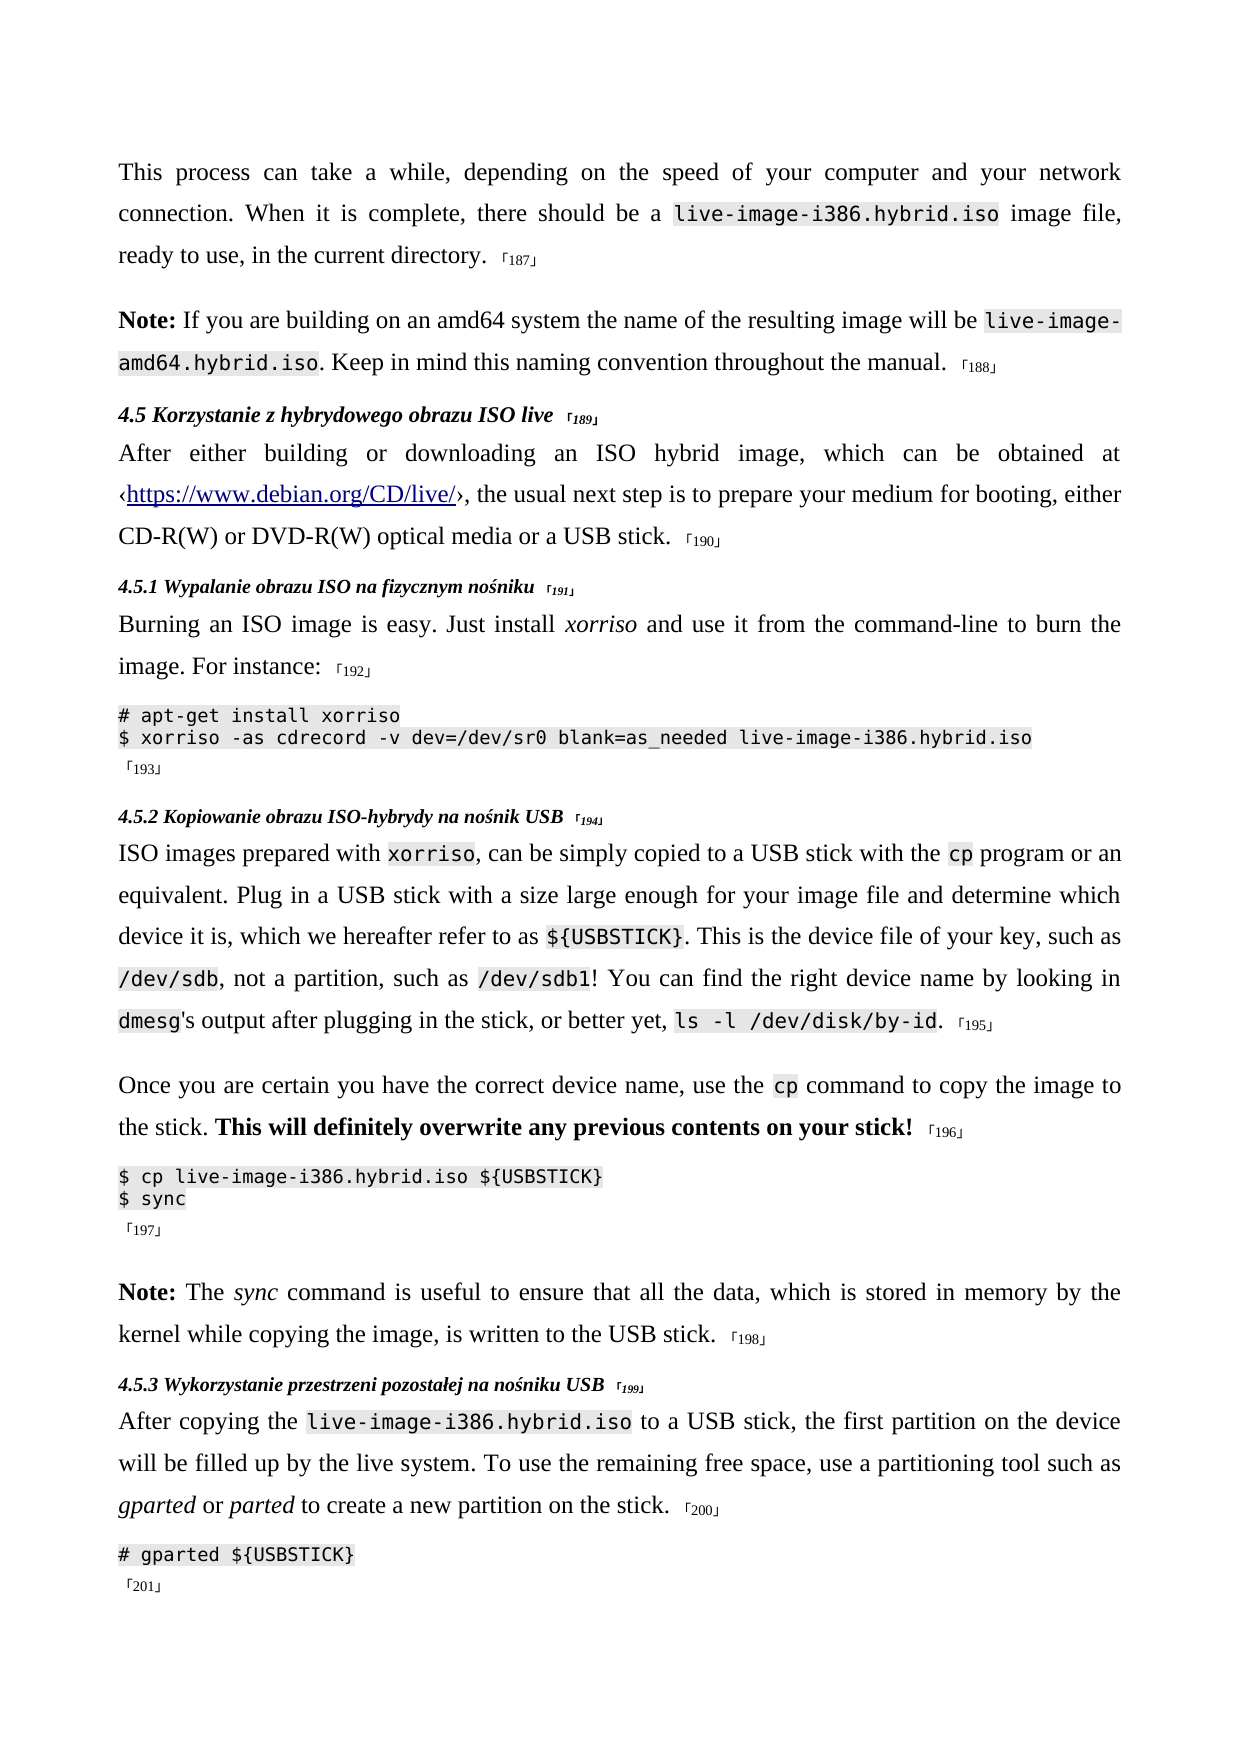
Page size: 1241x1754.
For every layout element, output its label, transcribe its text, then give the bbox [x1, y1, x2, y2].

subtitle 4.5.3 Wykorzystanie przestrzeni pozostałej na nośniku USB 「199」 [118, 1373, 1122, 1396]
subtitle 4.5.1 Wypalanie obrazu ISO na fizycznym nośniku 「191」 [118, 576, 1122, 598]
text Note: If you are building on an amd64 system the name of the resulting image will be live-image-amd64.hybrid.iso. Keep in mind this naming convention throughout the manual. 「188」 [118, 306, 1122, 376]
text After either building or downloading an ISO hybrid image, which can be obtained at ‹https://www.debian.org/CD/live/›, the usual next step is to prepare your medium for booting, either CD-R(W) or DVD-R(W) optical media or a USB stick. 「190」 [118, 439, 1122, 550]
text $ sync [186, 1188, 1122, 1210]
text Burning an ISO image is easy. Just install xorriso and use it from the command-line to burn the image. For instance: 「192」 [118, 610, 1122, 680]
text This process can take a while, depending on the speed of your computer and your network connection. When it is complete, there should be a live-image-i386.hybrid.iso image file, ready to use, in the current directory. 「187」 [118, 158, 1122, 269]
text 「197」 [118, 1210, 1122, 1238]
text ISO images prepared with xorriso, can be simply copied to a USB stick with the cp program or an equivalent. Plug in a USB stick with a size large enough for your image file and determine which device it is, which we hereafter refer to as ${USBSTICK}. This is the device file of your key, such as /dev/sdb, not a partition, such as /dev/sdb1! You can find the right device name by looking in dmesg's output after plugging in the stick, or better yet, ls -l /dev/disk/by-id. 「195」 [118, 839, 1122, 1033]
text $ xorriso -as cdrecord -v dev=/dev/sr0 blank=as_needed live-image-i386.hybrid.iso [1032, 727, 1122, 749]
text # apt-get install xorriso [400, 705, 1122, 727]
text Once you are certain you have the correct device name, use the cp command to copy the image to the stick. This will definitely overwrite any previous contents on your stick! 「196」 [118, 1071, 1122, 1141]
text 「193」 [118, 749, 1122, 777]
text Note: The sync command is useful to ensure that all the data, which is stored in memory by the kernel while copying the image, is written to the USB stick. 「198」 [118, 1278, 1122, 1347]
subtitle 4.5 Korzystanie z hybrydowego obrazu ISO live 「189」 [118, 402, 1122, 427]
text # gparted ${USBSTICK} [355, 1544, 1122, 1566]
subtitle 4.5.2 Kopiowanie obrazu ISO-hybrydy na nośnik USB 「194」 [118, 805, 1122, 827]
text After copying the live-image-i386.hybrid.iso to a USB stick, the first partition on the device will be filled up by the live system. To use the remaining free space, use a partitioning tool such as gparted or parted to create a new partition on the stick. 「200」 [118, 1407, 1122, 1519]
text 「201」 [118, 1566, 1122, 1594]
text $ cp live-image-i386.hybrid.iso ${USBSTICK} [603, 1166, 1122, 1188]
